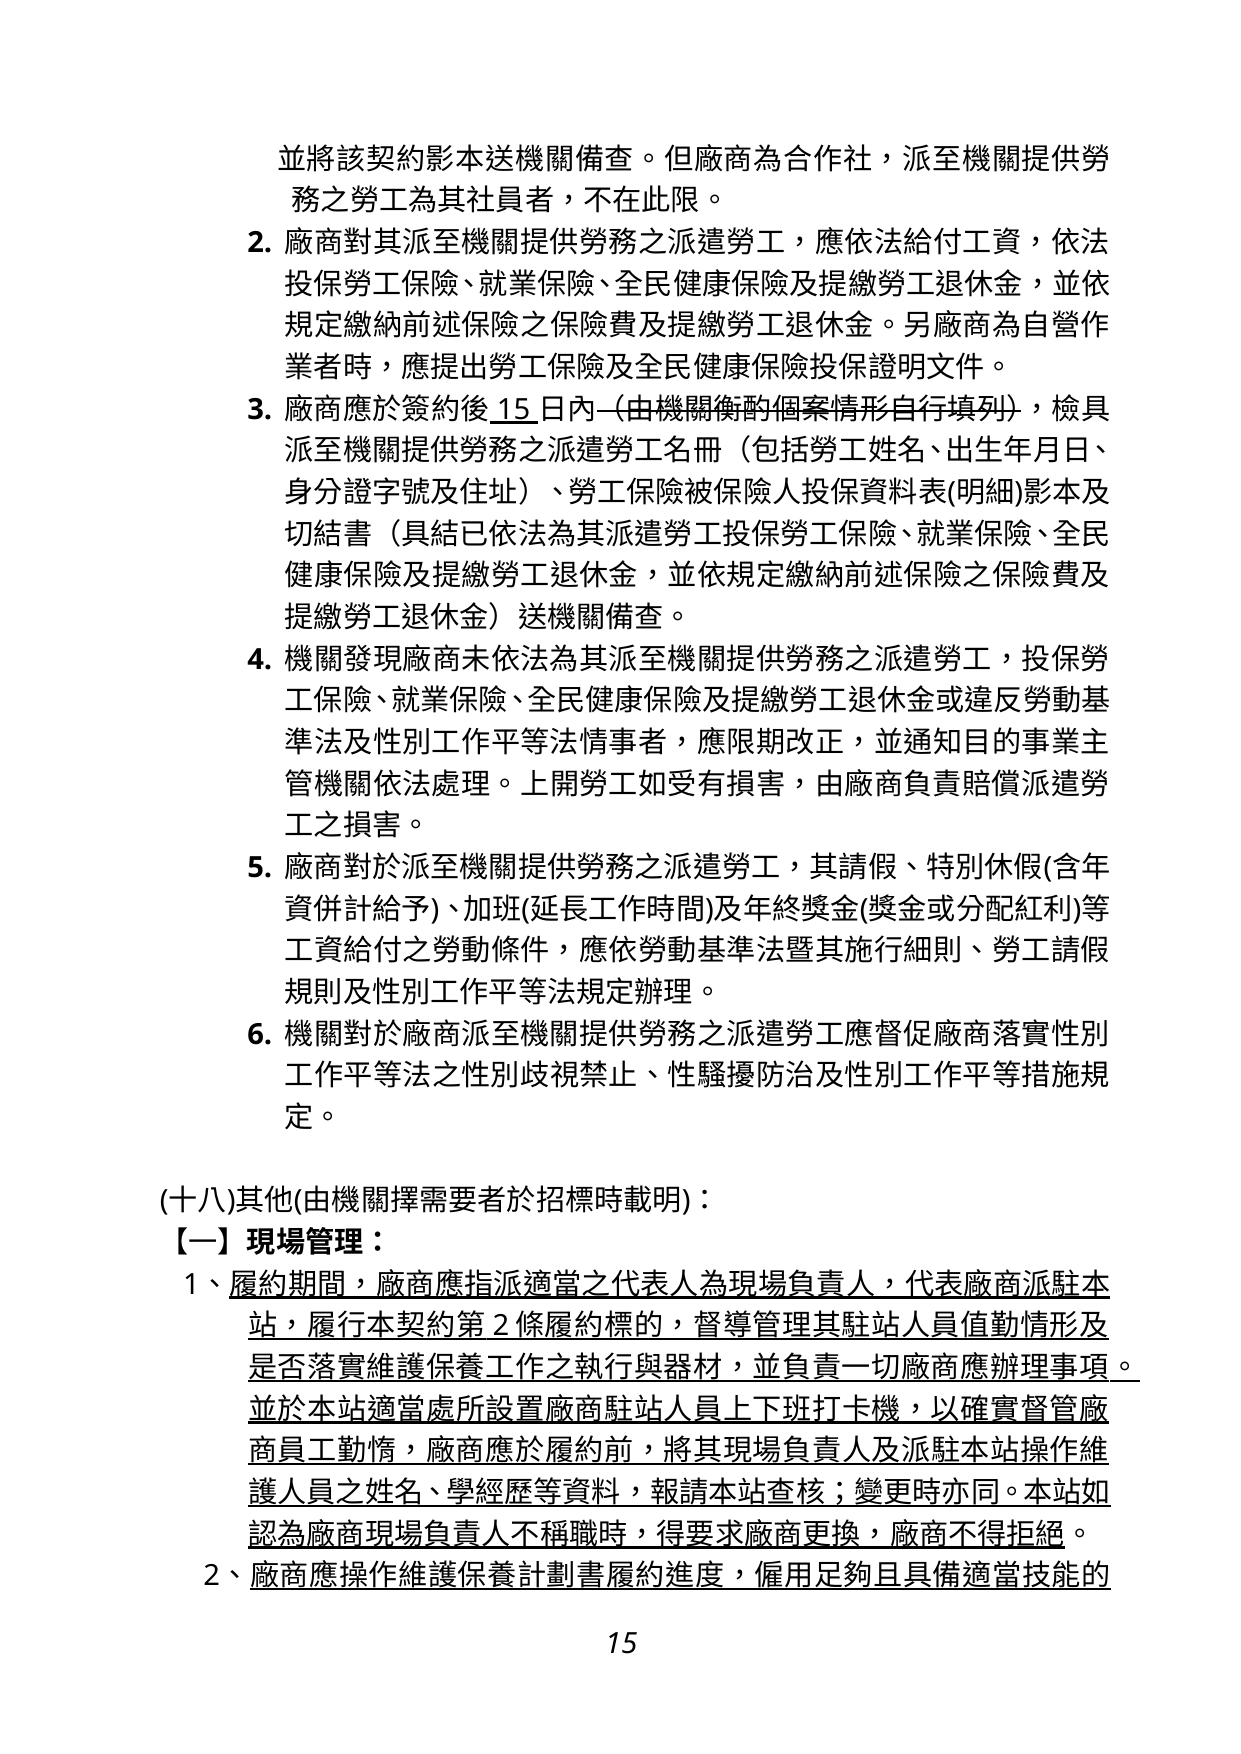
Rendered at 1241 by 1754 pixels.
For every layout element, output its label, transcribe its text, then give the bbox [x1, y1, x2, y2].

list 機關發現廠商未依法為其派至機關提供勞務之派遣勞工，投保勞工保險、就業保險、全民健康保險及提繳勞工退休金或違反勞動基準法及性別工作平等法情事者，應限期改正，並通知目的事業主管機關依法處理。上開勞工如受有損害，由廠商負責賠償派遣勞工之損害。 [247, 636, 1110, 844]
list 廠商對其派至機關提供勞務之派遣勞工，應依法給付工資，依法投保勞工保險、就業保險、全民健康保險及提繳勞工退休金，並依規定繳納前述保險之保險費及提繳勞工退休金。另廠商為自營作業者時，應提出勞工保險及全民健康保險投保證明文件。 [247, 219, 1110, 386]
text 【一】現場管理： [130, 1219, 1110, 1261]
list 機關對於廠商派至機關提供勞務之派遣勞工應督促廠商落實性別工作平等法之性別歧視禁止、性騷擾防治及性別工作平等措施規定。 [247, 1011, 1110, 1136]
text 1、履約期間，廠商應指派適當之代表人為現場負責人，代表廠商派駐本站，履行本契約第2條履約標的，督導管理其駐站人員值勤情形及是否落實維護保養工作之執行與器材，並負責一切廠商應辦理事項。並於本站適當處所設置廠商駐站人員上下班打卡機，以確實督管廠商員工勤惰，廠商應於履約前，將其現場負責人及派駐本站操作維護人員之姓名、學經歷等資料，報請本站查核；變更時亦同。本站如認為廠商現場負責人不稱職時，得要求廠商更換，廠商不得拒絕。 [159, 1261, 1110, 1552]
text 並將該契約影本送機關備查。但廠商為合作社，派至機關提供勞務之勞工為其社員者，不在此限。 [277, 136, 1110, 219]
list 廠商對於派至機關提供勞務之派遣勞工，其請假、特別休假(含年資併計給予)、加班(延長工作時間)及年終獎金(獎金或分配紅利)等工資給付之勞動條件，應依勞動基準法暨其施行細則、勞工請假規則及性別工作平等法規定辦理。 [247, 844, 1110, 1011]
text (十八)其他(由機關擇需要者於招標時載明)： [159, 1177, 1110, 1219]
list 廠商應於簽約後 15 日內（由機關衡酌個案情形自行填列），檢具派至機關提供勞務之派遣勞工名冊（包括勞工姓名、出生年月日、身分證字號及住址）、勞工保險被保險人投保資料表(明細)影本及切結書（具結已依法為其派遣勞工投保勞工保險、就業保險、全民健康保險及提繳勞工退休金，並依規定繳納前述保險之保險費及提繳勞工退休金）送機關備查。 [247, 386, 1110, 636]
text 2、廠商應操作維護保養計劃書履約進度，僱用足夠且具備適當技能的 [203, 1552, 1110, 1594]
